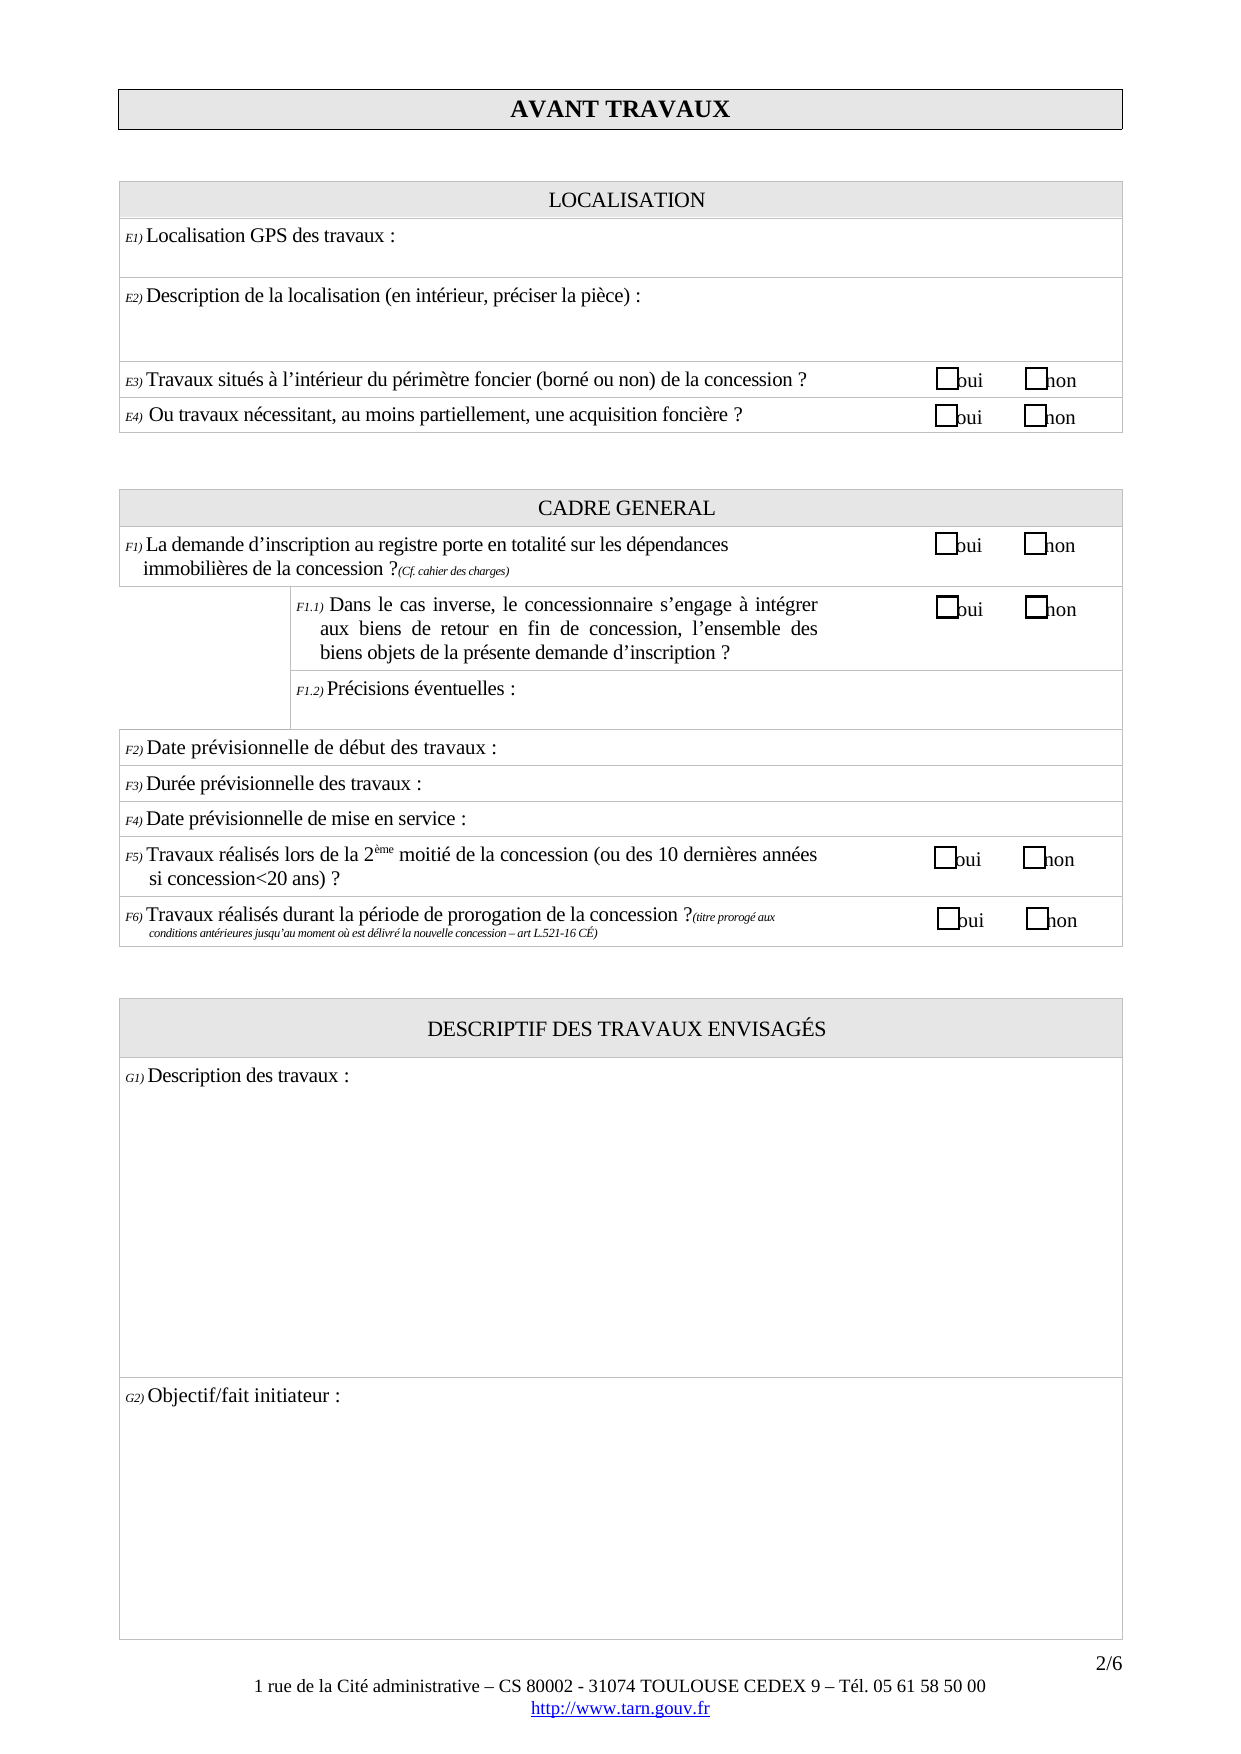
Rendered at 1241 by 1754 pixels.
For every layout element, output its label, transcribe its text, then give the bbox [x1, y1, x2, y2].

table_cell F5) Travaux réalisés lors de la 2ème moitié de la concession (ou des 10 dernières années si concession<20 ans) ? [120, 837, 824, 896]
table_cell [824, 527, 1122, 586]
table_cell E2) Description de la localisation (en intérieur, préciser la pièce) : [120, 278, 824, 361]
table_cell [824, 587, 1122, 669]
table_cell F6) Travaux réalisés durant la période de prorogation de la concession ?(titre prorogé aux conditions antérieures jusqu’au moment où est délivré la nouvelle concession – art L.521-16 CÉ) [120, 897, 824, 946]
table_cell [120, 587, 290, 669]
table_cell F2) Date prévisionnelle de début des travaux : [120, 730, 1122, 765]
table_cell [824, 897, 1122, 946]
table_cell F3) Durée prévisionnelle des travaux : [120, 766, 1122, 801]
table_cell G2) Objectif/fait initiateur : [120, 1378, 1122, 1639]
table_header DESCRIPTIF DES TRAVAUX ENVISAGÉS [120, 999, 1122, 1057]
table_header CADRE GENERAL [120, 490, 1122, 526]
table_cell [824, 362, 1122, 397]
table_cell F1.2) Précisions éventuelles : [291, 671, 1122, 729]
table_cell F1) La demande d’inscription au registre porte en totalité sur les dépendances immobilières de la concession ?(Cf. cahier des charges) [120, 527, 824, 586]
table_header AVANT TRAVAUX [119, 90, 1122, 129]
table_header LOCALISATION [120, 182, 1122, 217]
table_cell [120, 670, 290, 729]
table_cell F4) Date prévisionnelle de mise en service : [120, 802, 1122, 836]
table_cell [824, 278, 1122, 361]
table_cell E3) Travaux situés à l’intérieur du périmètre foncier (borné ou non) de la concession ? [120, 362, 824, 397]
table_cell E4) Ou travaux nécessitant, au moins partiellement, une acquisition foncière ? [120, 398, 824, 432]
table_cell [824, 398, 1122, 432]
table_cell E1) Localisation GPS des travaux : [120, 219, 1122, 277]
table_cell [824, 837, 1122, 896]
table_cell F1.1) Dans le cas inverse, le concessionnaire s’engage à intégrer aux biens de retour en fin de concession, l’ensemble des biens objets de la présente demande d’inscription ? [291, 587, 824, 669]
table_cell G1) Description des travaux : [120, 1058, 1122, 1377]
